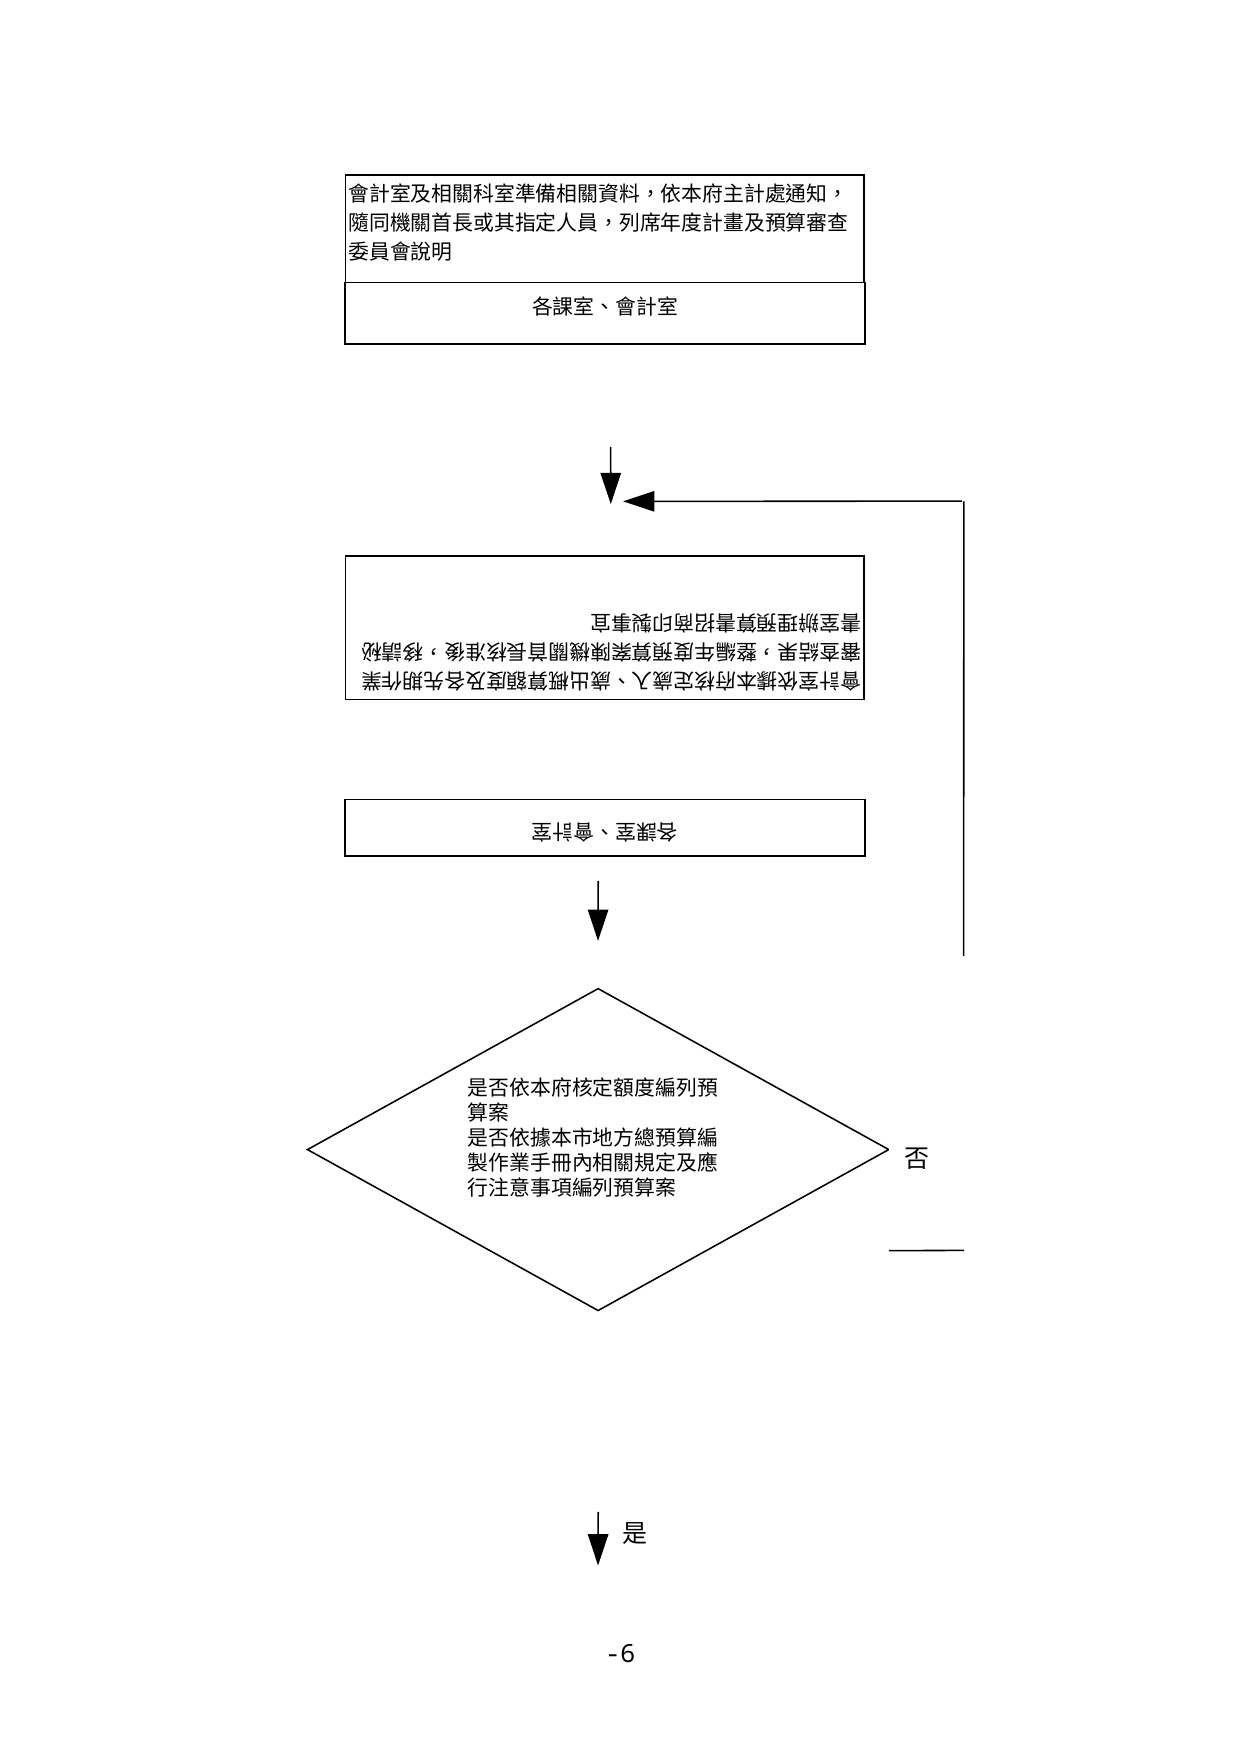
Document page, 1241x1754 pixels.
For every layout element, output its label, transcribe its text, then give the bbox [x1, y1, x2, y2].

text 是 [623, 1513, 649, 1550]
text 否 [904, 1138, 930, 1175]
